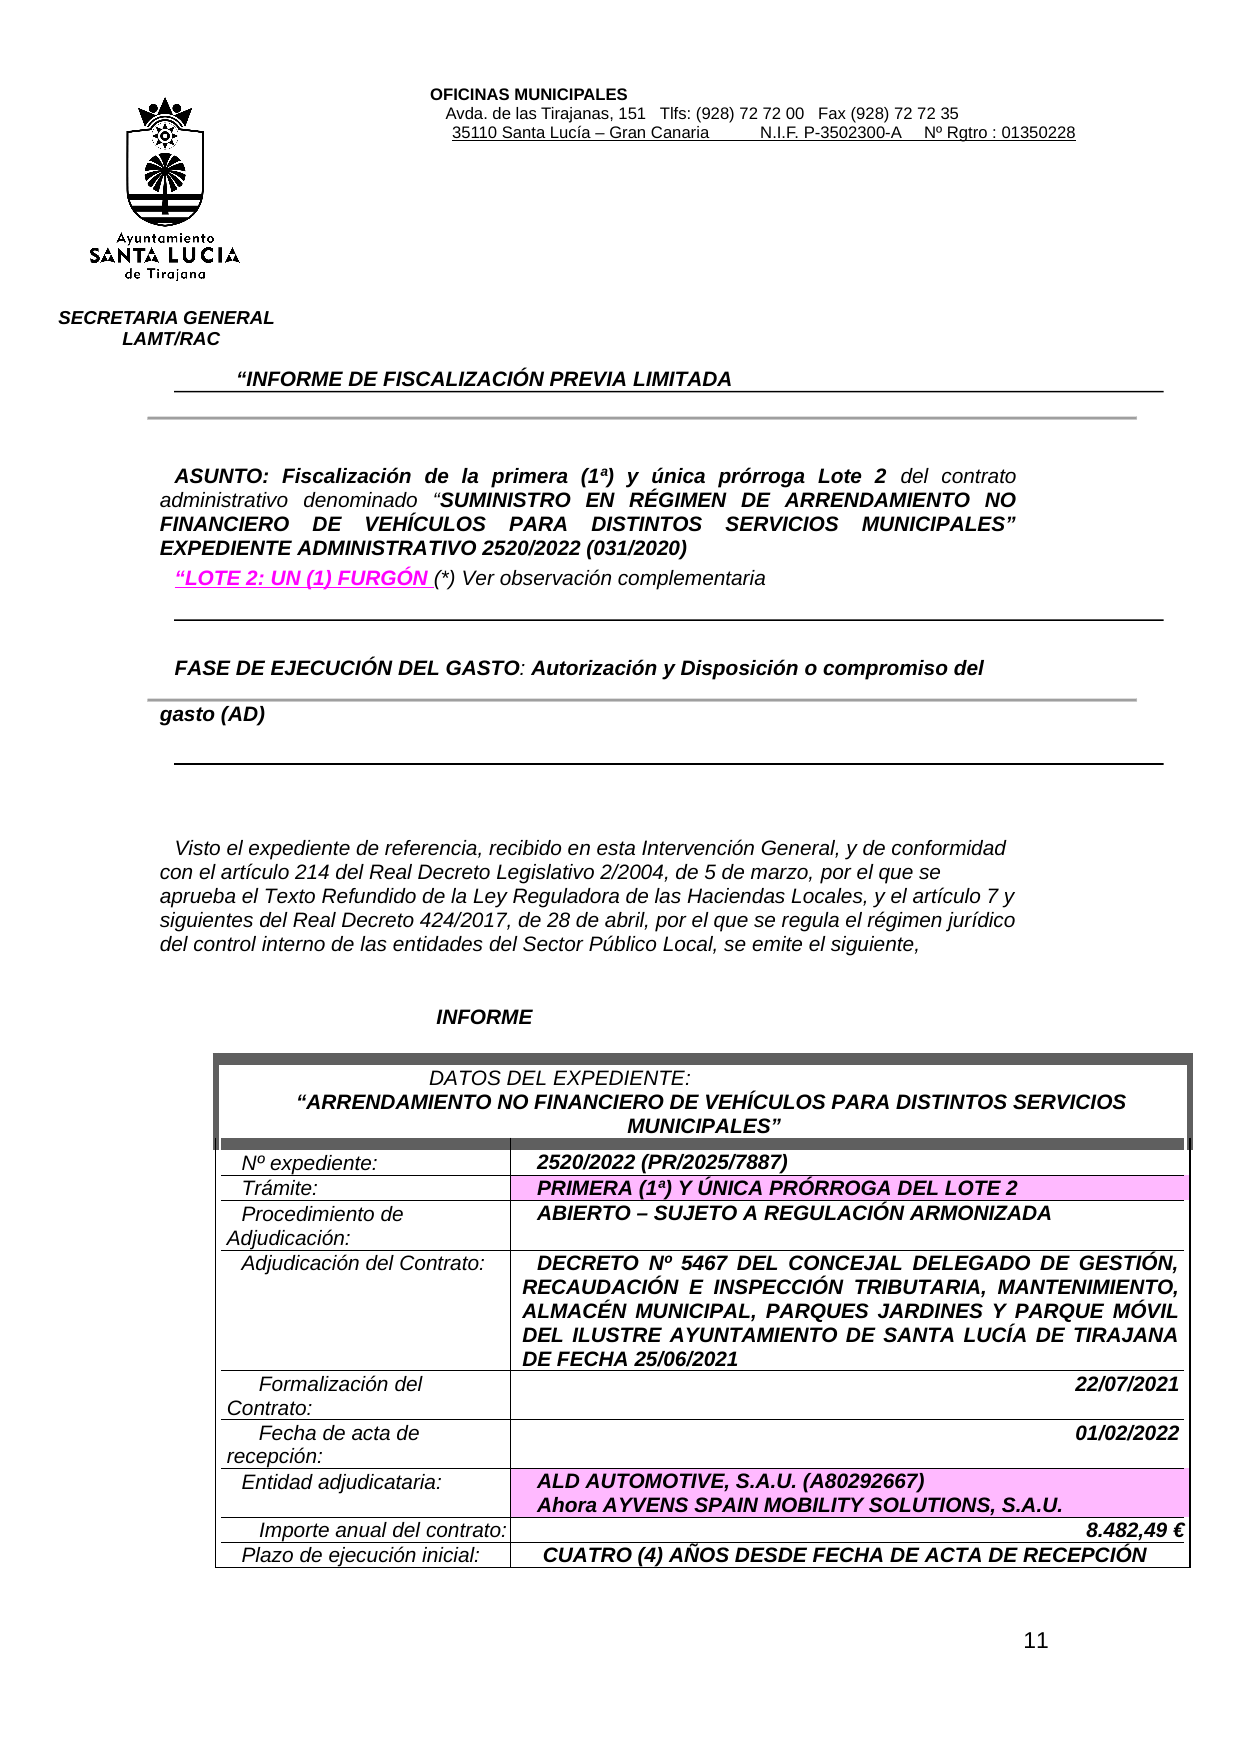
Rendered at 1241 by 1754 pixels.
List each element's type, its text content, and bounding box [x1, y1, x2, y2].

table_cell DECRETO Nº 5467 DEL CONCEJAL DELEGADO DE GESTIÓN, RECAUDACIÓN E INSPECCIÓN TRIBUTARIA, MANTENIMIENTO, ALMACÉN MUNICIPAL, PARQUES JARDINES Y PARQUE MÓVIL DEL ILUSTRE AYUNTAMIENTO DE SANTA LUCÍA DE TIRAJANA DE FECHA 25/06/2021 [511, 1250, 1189, 1370]
text FASE DE EJECUCIÓN DEL GASTO: Autorización y Disposición o compromiso del [159, 656, 1016, 698]
table_cell Plazo de ejecución inicial: [216, 1542, 510, 1567]
subtitle “INFORME DE FISCALIZACIÓN PREVIA LIMITADA [159, 337, 794, 391]
text gasto (AD) [159, 702, 1016, 726]
picture [61, 67, 268, 307]
table_header DATOS DEL EXPEDIENTE: “ARRENDAMIENTO NO FINANCIERO DE VEHÍCULOS PARA DISTINTOS SERVICIOS MUNICIPALES” [219, 1065, 1187, 1138]
table_cell ABIERTO – SUJETO A REGULACIÓN ARMONIZADA [511, 1200, 1189, 1249]
table_cell ALD AUTOMOTIVE, S.A.U. (A80292667) Ahora AYVENS SPAIN MOBILITY SOLUTIONS, S.A.U. [511, 1468, 1189, 1517]
table_cell 01/02/2022 [511, 1419, 1189, 1468]
text INFORME [159, 1005, 794, 1029]
table_cell 22/07/2021 [511, 1370, 1189, 1419]
table_cell PRIMERA (1ª) Y ÚNICA PRÓRROGA DEL LOTE 2 [511, 1175, 1189, 1200]
table_cell Fecha de acta de recepción: [216, 1419, 510, 1468]
table_cell Adjudicación del Contrato: [216, 1250, 510, 1370]
table_cell Entidad adjudicataria: [216, 1468, 510, 1517]
table_cell Nº expediente: [216, 1138, 510, 1175]
table_cell 2520/2022 (PR/2025/7887) [511, 1138, 1189, 1175]
table_cell 8.482,49 € [511, 1517, 1189, 1542]
table_cell Importe anual del contrato: [216, 1517, 510, 1542]
text “LOTE 2: UN (1) FURGÓN (*) Ver observación complementaria [159, 566, 1016, 589]
table_cell Procedimiento de Adjudicación: [216, 1200, 510, 1249]
table_cell Formalización del Contrato: [216, 1370, 510, 1419]
text ASUNTO: Fiscalización de la primera (1ª) y única prórroga Lote 2 del contrato administrativo denominado “SUMINISTRO EN RÉGIMEN DE ARRENDAMIENTO NO FINANCIERO DE VEHÍCULOS PARA DISTINTOS SERVICIOS MUNICIPALES” EXPEDIENTE ADMINISTRATIVO 2520/2022 (031/2020) [159, 464, 1016, 560]
table_cell Trámite: [216, 1175, 510, 1200]
table_cell CUATRO (4) AÑOS DESDE FECHA DE ACTA DE RECEPCIÓN [511, 1542, 1189, 1567]
text Visto el expediente de referencia, recibido en esta Intervención General, y de conformidad con el artículo 214 del Real Decreto Legislativo 2/2004, de 5 de marzo, por el que se aprueba el Texto Refundido de la Ley Reguladora de las Haciendas Locales, y el artículo 7 y siguientes del Real Decreto 424/2017, de 28 de abril, por el que se regula el régimen jurídico del control interno de las entidades del Sector Público Local, se emite el siguiente, [159, 836, 1016, 956]
